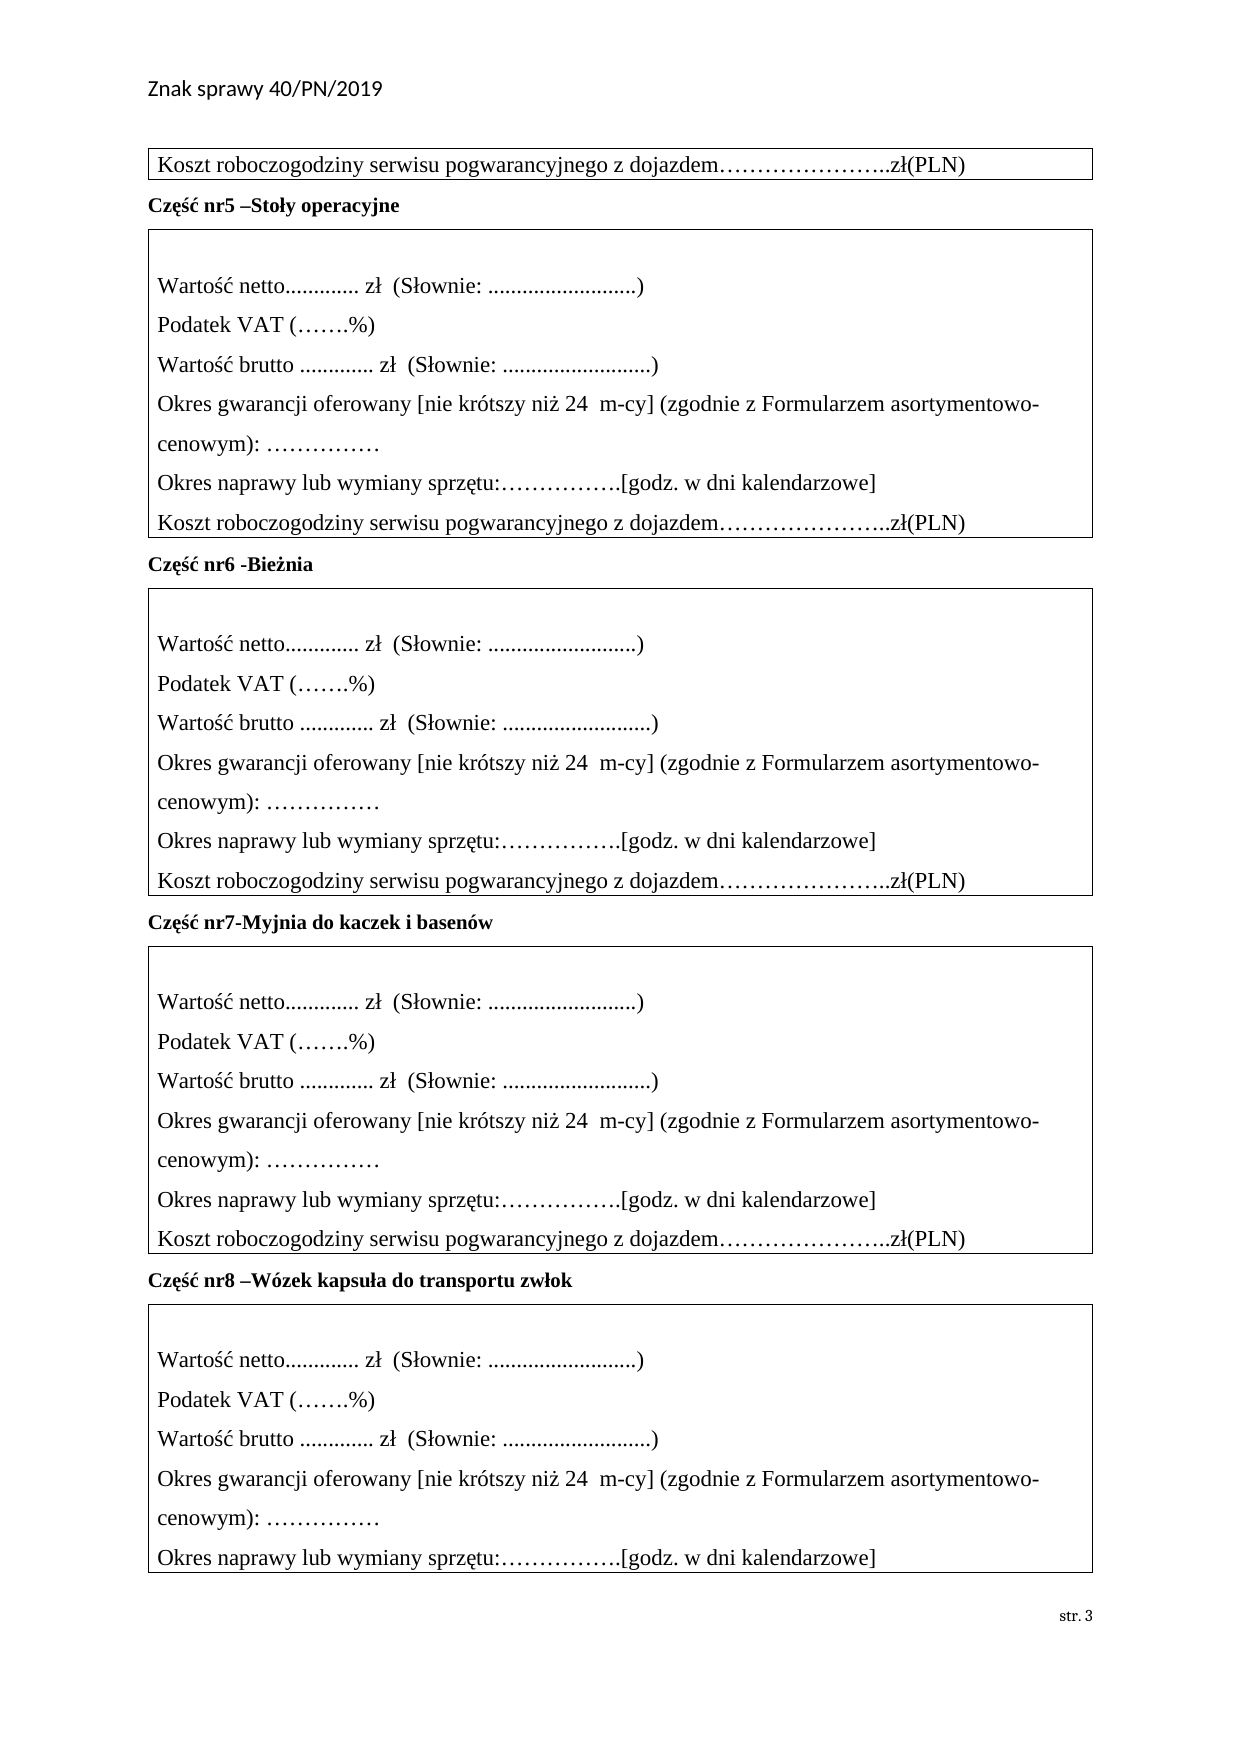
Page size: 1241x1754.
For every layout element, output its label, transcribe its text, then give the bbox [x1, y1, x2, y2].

text Koszt roboczogodziny serwisu pogwarancyjnego z dojazdem…………………..zł(PLN) [149, 864, 1092, 895]
text Wartość brutto ............. zł (Słownie: ..........................) [149, 1064, 1092, 1093]
text Wartość brutto ............. zł (Słownie: ..........................) [149, 1422, 1092, 1452]
text Koszt roboczogodziny serwisu pogwarancyjnego z dojazdem…………………..zł(PLN) [149, 1222, 1092, 1253]
text Wartość netto............. zł (Słownie: ..........................) [149, 269, 1092, 298]
text Okres gwarancji oferowany [nie krótszy niż 24 m-cy] (zgodnie z Formularzem asortymentowo-cenowym): …………… [149, 1462, 1092, 1531]
text Wartość netto............. zł (Słownie: ..........................) [149, 985, 1092, 1014]
text Okres naprawy lub wymiany sprzętu:…………….[godz. w dni kalendarzowe] [149, 824, 1092, 854]
text Część nr7-Myjnia do kaczek i basenów [148, 909, 1093, 934]
text Okres gwarancji oferowany [nie krótszy niż 24 m-cy] (zgodnie z Formularzem asortymentowo-cenowym): …………… [149, 1103, 1092, 1172]
text Część nr6 -Bieżnia [148, 551, 1093, 576]
text Podatek VAT (…….%) [149, 1024, 1092, 1054]
text Koszt roboczogodziny serwisu pogwarancyjnego z dojazdem…………………..zł(PLN) [149, 149, 1092, 179]
text Podatek VAT (…….%) [149, 1383, 1092, 1412]
text Okres gwarancji oferowany [nie krótszy niż 24 m-cy] (zgodnie z Formularzem asortymentowo-cenowym): …………… [149, 745, 1092, 814]
text Wartość netto............. zł (Słownie: ..........................) [149, 627, 1092, 656]
text Koszt roboczogodziny serwisu pogwarancyjnego z dojazdem…………………..zł(PLN) [149, 506, 1092, 537]
text Okres gwarancji oferowany [nie krótszy niż 24 m-cy] (zgodnie z Formularzem asortymentowo-cenowym): …………… [149, 387, 1092, 456]
text Podatek VAT (…….%) [149, 308, 1092, 338]
text Okres naprawy lub wymiany sprzętu:…………….[godz. w dni kalendarzowe] [149, 1541, 1092, 1572]
text Okres naprawy lub wymiany sprzętu:…………….[godz. w dni kalendarzowe] [149, 466, 1092, 496]
text Wartość netto............. zł (Słownie: ..........................) [149, 1343, 1092, 1373]
text Wartość brutto ............. zł (Słownie: ..........................) [149, 348, 1092, 377]
text Wartość brutto ............. zł (Słownie: ..........................) [149, 706, 1092, 735]
text Część nr5 –Stoły operacyjne [148, 193, 1093, 217]
text Podatek VAT (…….%) [149, 666, 1092, 696]
text Część nr8 –Wózek kapsuła do transportu zwłok [148, 1268, 1093, 1292]
text Okres naprawy lub wymiany sprzętu:…………….[godz. w dni kalendarzowe] [149, 1182, 1092, 1212]
